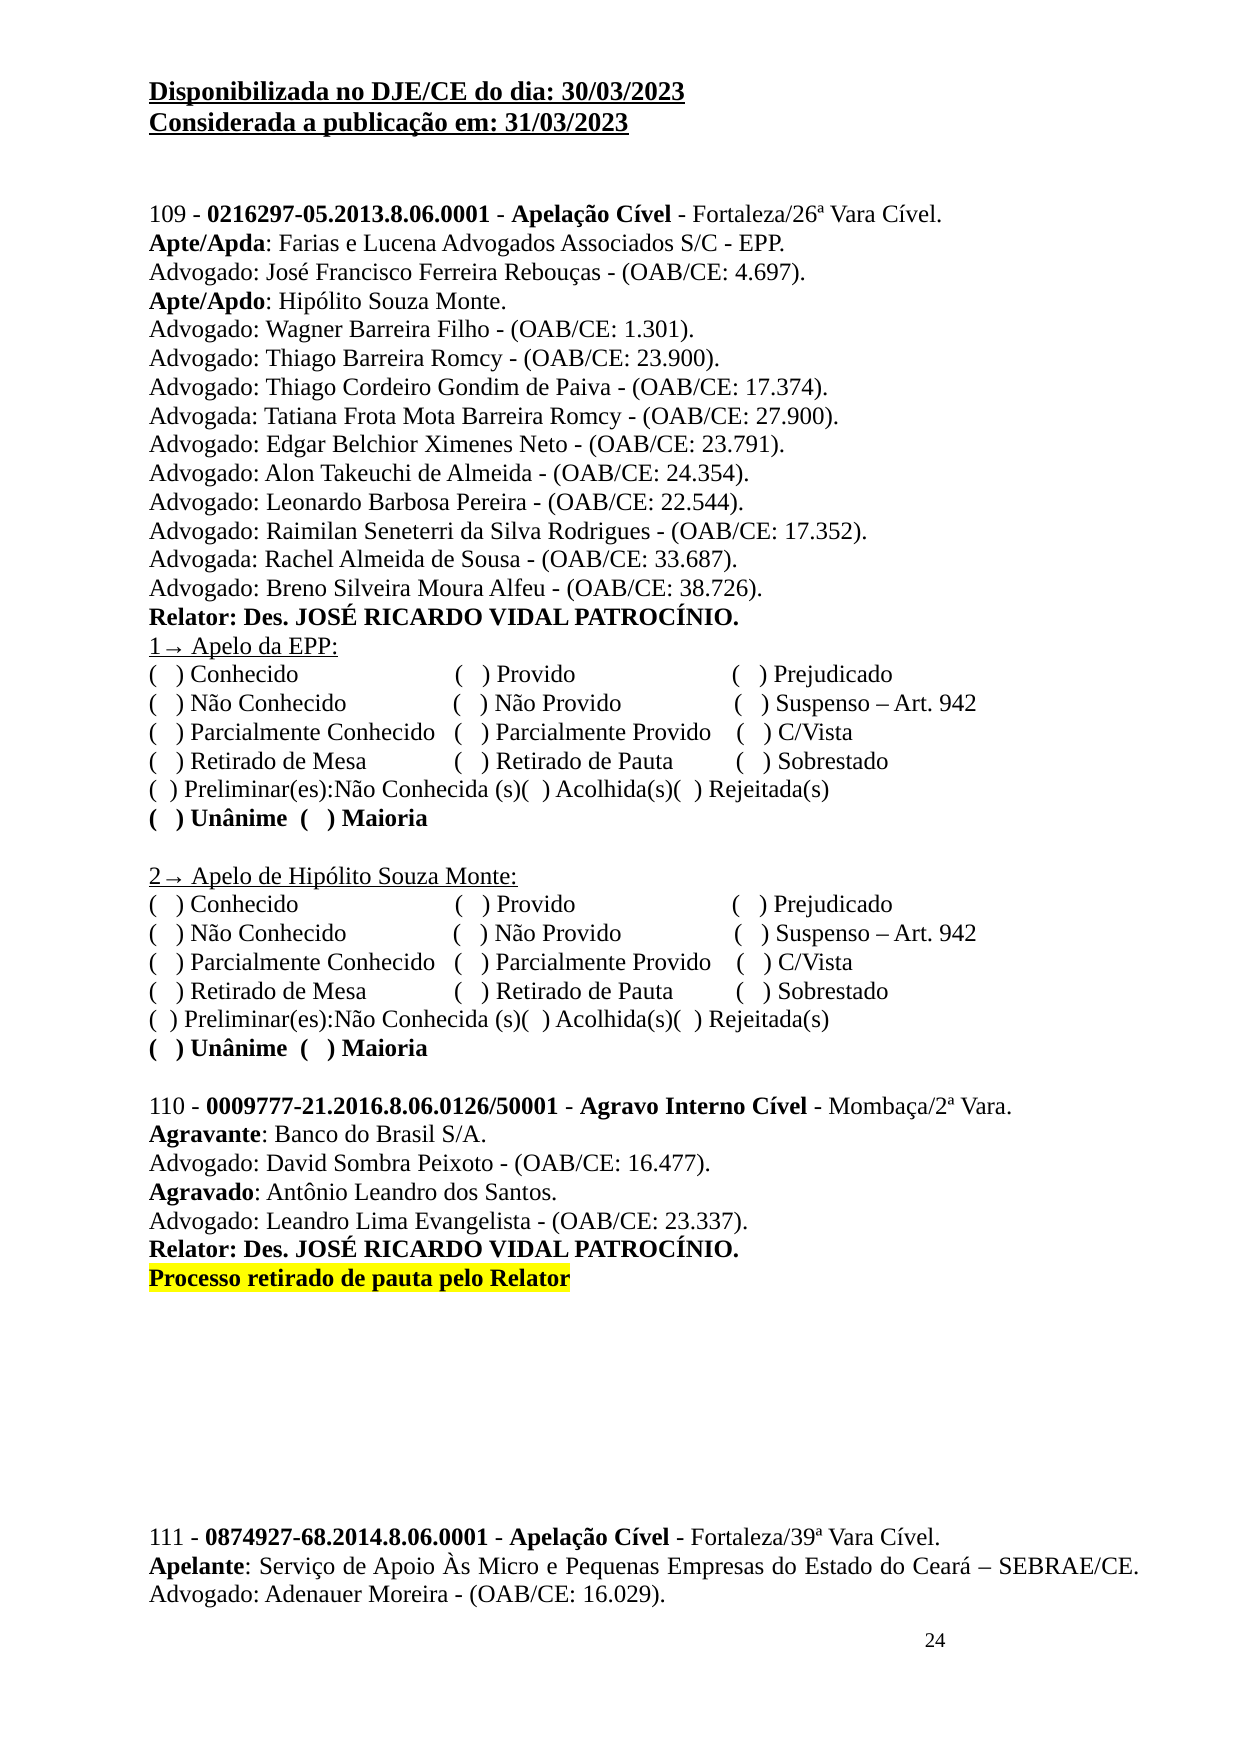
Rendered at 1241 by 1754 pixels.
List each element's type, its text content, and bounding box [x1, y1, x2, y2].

text ( ) Parcialmente Conhecido ( ) Parcialmente Provido ( ) C/Vista [148, 717, 1158, 746]
text ( ) Não Conhecido ( ) Não Provido ( ) Suspenso – Art. 942 [148, 688, 1158, 717]
text Advogado: Wagner Barreira Filho - (OAB/CE: 1.301). [148, 314, 1141, 343]
text Advogada: Rachel Almeida de Sousa - (OAB/CE: 33.687). [148, 544, 1141, 573]
text Apelante: Serviço de Apoio Às Micro e Pequenas Empresas do Estado do Ceará – SEBRAE/CE. Advogado: Adenauer Moreira - (OAB/CE: 16.029). [148, 1551, 1141, 1608]
text 2→ Apelo de Hipólito Souza Monte: [148, 861, 1158, 889]
text Relator: Des. JOSÉ RICARDO VIDAL PATROCÍNIO. [148, 1234, 1141, 1263]
text Advogado: Leandro Lima Evangelista - (OAB/CE: 23.337). [148, 1206, 1141, 1234]
text Agravado: Antônio Leandro dos Santos. [148, 1177, 1141, 1206]
text Advogado: Edgar Belchior Ximenes Neto - (OAB/CE: 23.791). [148, 429, 1141, 458]
text ( ) Não Conhecido ( ) Não Provido ( ) Suspenso – Art. 942 [148, 918, 1158, 947]
text Processo retirado de pauta pelo Relator [148, 1263, 1141, 1292]
text 1→ Apelo da EPP: [148, 631, 1141, 659]
text Agravante: Banco do Brasil S/A. [148, 1119, 1141, 1148]
text Considerada a publicação em: 31/03/2023 [148, 106, 1141, 137]
text Advogado: Thiago Barreira Romcy - (OAB/CE: 23.900). [148, 343, 1141, 372]
text ( ) Parcialmente Conhecido ( ) Parcialmente Provido ( ) C/Vista [148, 947, 1158, 976]
text 109 - 0216297-05.2013.8.06.0001 - Apelação Cível - Fortaleza/26ª Vara Cível. [148, 199, 1141, 228]
text Apte/Apda: Farias e Lucena Advogados Associados S/C - EPP. [148, 228, 1141, 257]
text ( ) Unânime ( ) Maioria [148, 803, 1158, 832]
text Advogado: José Francisco Ferreira Rebouças - (OAB/CE: 4.697). [148, 257, 1141, 286]
text Advogada: Tatiana Frota Mota Barreira Romcy - (OAB/CE: 27.900). [148, 401, 1141, 429]
text Apte/Apdo: Hipólito Souza Monte. [148, 286, 1141, 314]
text ( ) Retirado de Mesa ( ) Retirado de Pauta ( ) Sobrestado [148, 976, 1158, 1004]
text Disponibilizada no DJE/CE do dia: 30/03/2023 [148, 75, 1141, 106]
text Advogado: Breno Silveira Moura Alfeu - (OAB/CE: 38.726). [148, 573, 1141, 602]
text ( ) Preliminar(es):Não Conhecida (s)( ) Acolhida(s)( ) Rejeitada(s) [148, 1004, 1158, 1033]
text ( ) Preliminar(es):Não Conhecida (s)( ) Acolhida(s)( ) Rejeitada(s) [148, 774, 1158, 803]
text 110 - 0009777-21.2016.8.06.0126/50001 - Agravo Interno Cível - Mombaça/2ª Vara. [148, 1091, 1141, 1119]
text Advogado: Leonardo Barbosa Pereira - (OAB/CE: 22.544). [148, 487, 1141, 516]
text Advogado: Thiago Cordeiro Gondim de Paiva - (OAB/CE: 17.374). [148, 372, 1141, 401]
text 111 - 0874927-68.2014.8.06.0001 - Apelação Cível - Fortaleza/39ª Vara Cível. [148, 1522, 1141, 1551]
text Advogado: Alon Takeuchi de Almeida - (OAB/CE: 24.354). [148, 458, 1141, 487]
text ( ) Conhecido ( ) Provido ( ) Prejudicado [148, 659, 1141, 688]
text Relator: Des. JOSÉ RICARDO VIDAL PATROCÍNIO. [148, 602, 1141, 631]
text Advogado: Raimilan Seneterri da Silva Rodrigues - (OAB/CE: 17.352). [148, 516, 1141, 544]
text Advogado: David Sombra Peixoto - (OAB/CE: 16.477). [148, 1148, 1141, 1177]
text ( ) Conhecido ( ) Provido ( ) Prejudicado [148, 889, 1141, 918]
text ( ) Retirado de Mesa ( ) Retirado de Pauta ( ) Sobrestado [148, 746, 1158, 774]
text ( ) Unânime ( ) Maioria [148, 1033, 1158, 1062]
